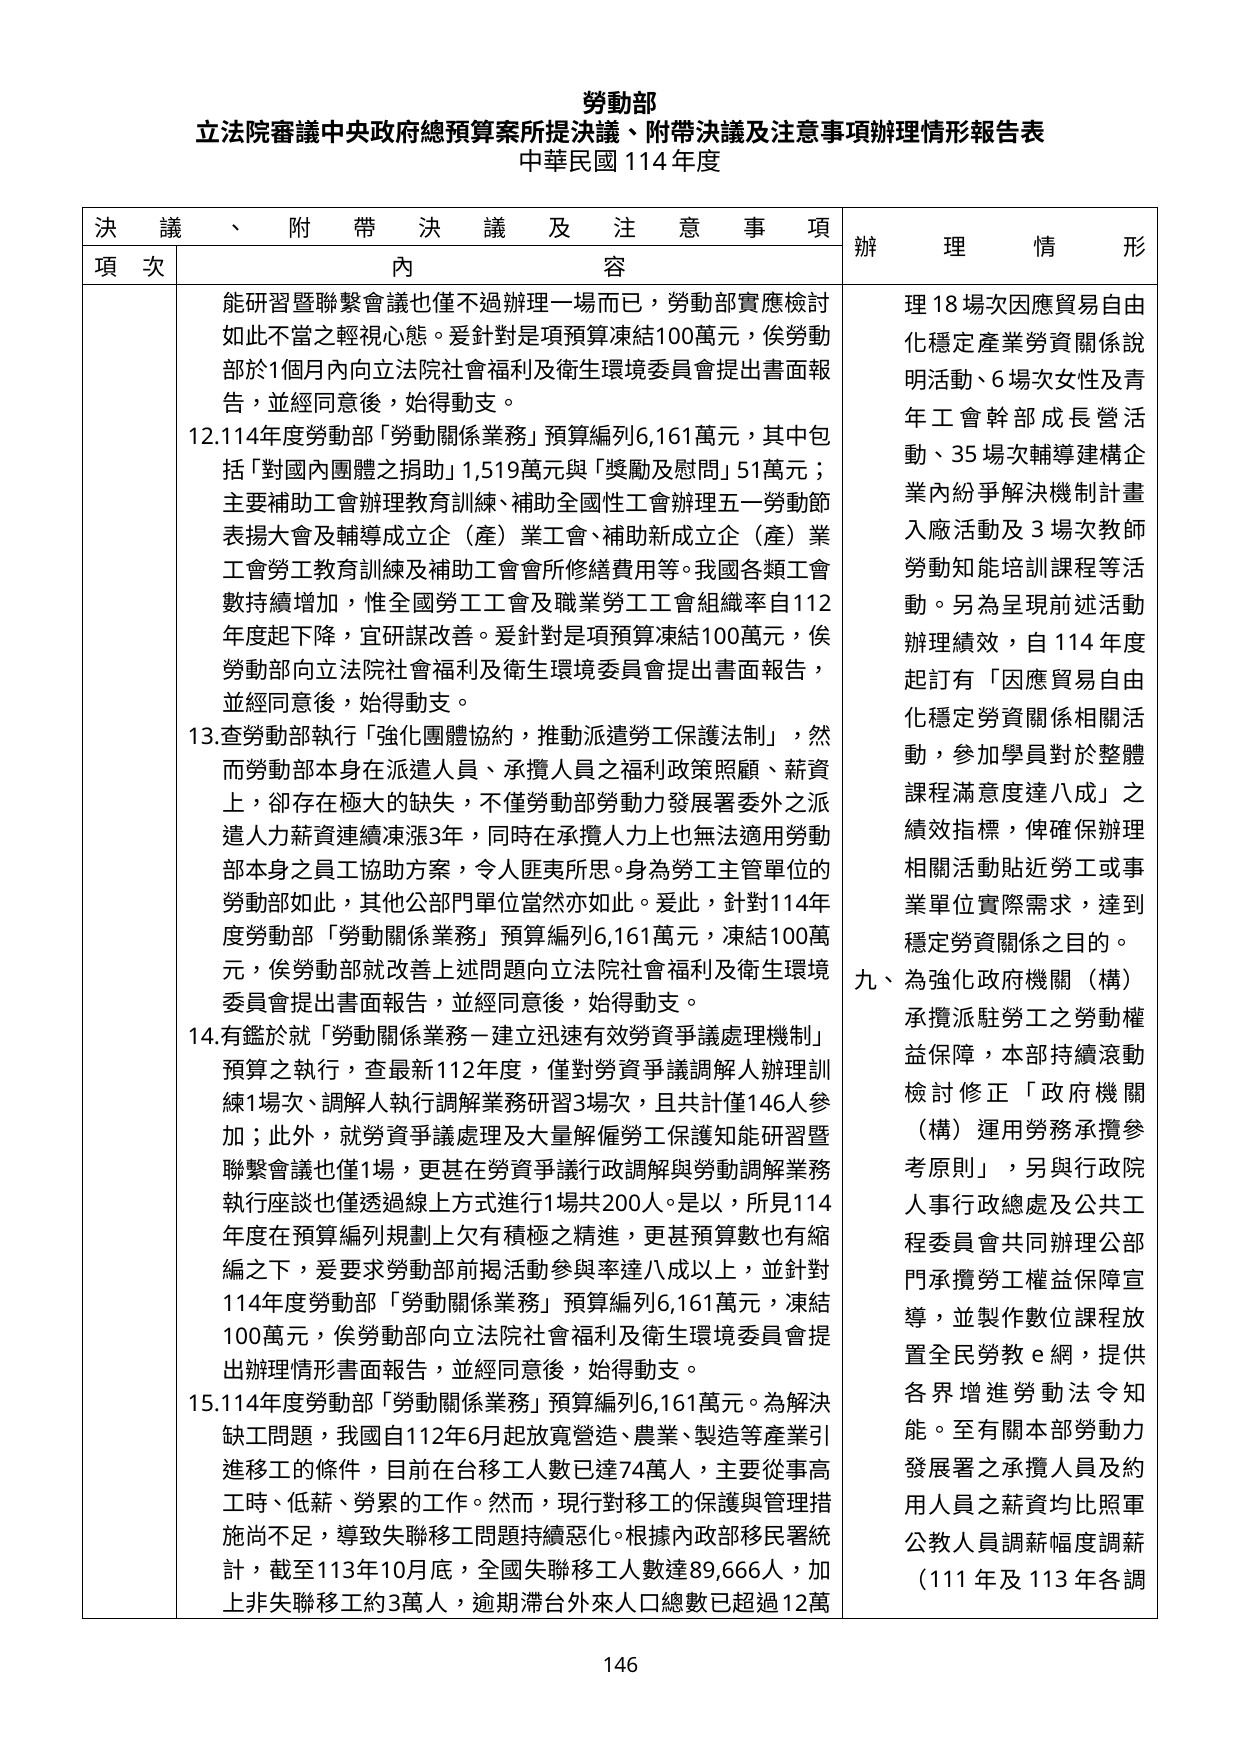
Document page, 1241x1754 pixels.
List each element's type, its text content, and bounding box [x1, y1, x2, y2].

table_cell [83, 285, 176, 1618]
table_header 辦理情形 [843, 208, 1157, 284]
table_cell 內 容 [177, 246, 842, 284]
table_cell 能研習暨聯繫會議也僅不過辦理一場而已，勞動部實應檢討如此不當之輕視心態。爰針對是項預算凍結100萬元，俟勞動部於1個月內向立法院社會福利及衛生環境委員會提出書面報告，並經同意後，始得動支。 12.114年度勞動部「勞動關係業務」預算編列6,161萬元，其中包括「對國內團體之捐助」1,519萬元與「獎勵及慰問」51萬元；主要補助工會辦理教育訓練、補助全國性工會辦理五一勞動節表揚大會及輔導成立企（產）業工會、補助新成立企（產）業工會勞工教育訓練及補助工會會所修繕費用等。我國各類工會數持續增加，惟全國勞工工會及職業勞工工會組織率自112年度起下降，宜研謀改善。爰針對是項預算凍結100萬元，俟勞動部向立法院社會福利及衛生環境委員會提出書面報告，並經同意後，始得動支。 13.查勞動部執行「強化團體協約，推動派遣勞工保護法制」，然而勞動部本身在派遣人員、承攬人員之福利政策照顧、薪資上，卻存在極大的缺失，不僅勞動部勞動力發展署委外之派遣人力薪資連續凍漲3年，同時在承攬人力上也無法適用勞動部本身之員工協助方案，令人匪夷所思。身為勞工主管單位的勞動部如此，其他公部門單位當然亦如此。爰此，針對114年度勞動部「勞動關係業務」預算編列6,161萬元，凍結100萬元，俟勞動部就改善上述問題向立法院社會福利及衛生環境委員會提出書面報告，並經同意後，始得動支。 14.有鑑於就「勞動關係業務－建立迅速有效勞資爭議處理機制」預算之執行，查最新112年度，僅對勞資爭議調解人辦理訓練1場次、調解人執行調解業務研習3場次，且共計僅146人參加；此外，就勞資爭議處理及大量解僱勞工保護知能研習暨聯繫會議也僅1場，更甚在勞資爭議行政調解與勞動調解業務執行座談也僅透過線上方式進行1場共200人。是以，所見114年度在預算編列規劃上欠有積極之精進，更甚預算數也有縮編之下，爰要求勞動部前揭活動參與率達八成以上，並針對114年度勞動部「勞動關係業務」預算編列6,161萬元，凍結100萬元，俟勞動部向立法院社會福利及衛生環境委員會提出辦理情形書面報告，並經同意後，始得動支。 15.114年度勞動部「勞動關係業務」預算編列6,161萬元。為解決缺工問題，我國自112年6月起放寬營造、農業、製造等產業引進移工的條件，目前在台移工人數已達74萬人，主要從事高工時、低薪、勞累的工作。然而，現行對移工的保護與管理措施尚不足，導致失聯移工問題持續惡化。根據內政部移民署統計，截至113年10月底，全國失聯移工人數達89,666人，加上非失聯移工約3萬人，逾期滯台外來人口總數已超過12萬 [177, 285, 842, 1618]
table_header 決議、附帶決議及注意事項 [83, 208, 842, 245]
table_cell 有關修正工會法第11條規定組織工會應有勞工30人以上發起門檻之要件，尚應考量會務假及工會同意權相關配套之設計，涉及工會組織運作甚鉅，目前各界針對修法方向仍有歧異，本部將持續聽取各界建言，凝聚共識，並朝向縮小認知差距及整合意見努力。 為鼓勵勞工籌組工會，本部歷年來均將提升工會組織率列入重要政策之一，並積極協助勞工籌組工會，訂定各項輔導勞工籌組工會及推動工會會務發展措施，以縮短勞工籌組工會摸索期，排除工會成立初期之會務運作資源不足之情形。另本部定期辦理直轄市、縣（市）政府聯繫會議，輔導所轄勞工籌組工會，將輔導籌組工會之家數作為評鑑地方政府考核指標，並持續透過多元方式加強宣導組織工會，以營造有利勞工之結社環境。 為使工會法制更加健全，本部除邀集專家學者召開工會法裁處事項、結社權行使及會務運作等實務議題相關會議，亦辦理「工會業務知能研習暨聯繫會議」，邀集各地方政府針對工會實務運作各項議題進行研商，齊一協處原則。本部將持續強化與地方政府之業務溝通管道，針對工會實務運作疑義溝通討論，尋求解決之作法，以促進工會會務發展。 勞動三法自100年全面修正施行迄今，在強化勞工團結權、落實勞工協商權及保障勞工爭議權等方面均有相當影響。本部亦賡續推動提高工會組織率、團體協約簽訂數及完善爭議行為法制等相關具體措施，並針對實務相關運作議題，持續辦理座談會及工作坊蒐集各界意見，聽取勞雇團體意見，並朝穩定勞資關係方向研議，以作為未來相關規範調適之參考。 關於研議勞動統計增設「團體協約覆蓋率」一節，考量我國團體協約目前係以單一雇主與工會簽訂為主，且以目前企業人事管理之實務運作，團體協約縱然有約定禁止搭便車條款，亦會約定非會員付費適用之搭便車機制，來維持企業內勞資關係穩定及減少人事管理成本，爰團體協約實質之適用範圍已不以工會會員為限，「團體協約覆蓋率」似無法充分表現團體協約受益勞工人數，本部將持續積極推動勞資雙方協商簽訂團體協約，提升簽約份數，以增進勞工福祉。 為創造勞資雙贏有利環境，提升勞資爭議調解之效能，本部每年度均辦理勞資爭議調解人認證及回流訓練，持續培養及精進調解人專業知能，以協助勞資雙方化解紛爭。又為加強與各地方主管機關間意見交換、溝通交流，以建立快速解決勞資爭議之聯繫管道，本部每年度與各地方政府辦理聯繫會議，並視實務需求召開多場次視訊會議等，以作為政策擬定及完善機制之參考。114年將積極提升前揭活動參與率達8成以上，俾確保本部辦理相關活動貼近實際需求，達到積極協助勞工獲得有效幫助之效益，確實發揮勞資爭議處理機制迅速有效化解紛爭之目的。 為促使外送平臺外送員報酬透明化，本部已與交通部合作，共同推動平臺外送之機車貨運運價法制化，朝明定機車運送平臺貨物之運價範圍及計算項目，研議修訂「汽車運輸業管理規則」及「汽車運輸業客貨運運價準則」等有關規定，該部前已完成草案預告程序，並數度邀集各部會、業者、工會等有關單位召開座談會進行研商。本部將持續配合該部推動修法事宜，待前開運價明定後，即可作為工會與業者協商外送員報酬之重要參據。 為降低貿易自由化對企業內勞動關係之衝擊，並創造勞資雙贏之有利環境，本部近3年已辦理18場次因應貿易自由化穩定產業勞資關係說明活動、6場次女性及青年工會幹部成長營活動、35場次輔導建構企業內紛爭解決機制計畫入廠活動及3場次教師勞動知能培訓課程等活動。另為呈現前述活動辦理績效，自114年度起訂有「因應貿易自由化穩定勞資關係相關活動，參加學員對於整體課程滿意度達八成」之績效指標，俾確保辦理相關活動貼近勞工或事業單位實際需求，達到穩定勞資關係之目的。 為強化政府機關（構）承攬派駐勞工之勞動權益保障，本部持續滾動檢討修正「政府機關（構）運用勞務承攬參考原則」，另與行政院人事行政總處及公共工程委員會共同辦理公部門承攬勞工權益保障宣導，並製作數位課程放置全民勞教e網，提供各界增進勞動法令知能。至有關本部勞動力發展署之承攬人員及約用人員之薪資均比照軍公教人員調薪幅度調薪（111年及113年各調漲4%），爰114年亦將配合軍公教調薪3%，預估調整後每月經常性薪資均為3萬元以上；此外，本部114年度員工協助方案服務對象已納入承攬人力，未來承攬人員均可使用相關服務資源。 鑒於職場發生不法侵害事件之處理程序較一般爭議案件具複雜性，為避免勞方當事人遭受再次傷害，有關類此之調解案件，本部業於113年12月23日以勞動關3字第1130146231號通函各地方政府，如接獲勞工申訴職場不法侵害案件，除應依職業安全衛生法調查雇主預防處理相關責任外，如勞工因不法侵害事件而發生遭雇主解僱、降調、減（扣）薪不利對待，地方政府應於尊重勞方當事人意願下協助其申請勞資爭議調解，或向其說明相關可運用之法律扶助措施，以爭取權益。另本部刻正強化職場霸凌防治之法制，於職業安全衛生法修正草案中增訂「職場霸凌防治專章」，並明確職場霸凌之定義與強化申訴、調查、處理機制及申訴人之保護措施等規定。於修法完成前，已公告修正「執行職務遭受不法侵害預防指引（第四版）」，修正重點包括不法侵害之行為態樣、調查小組之組成、外部專家參與調查處理機制等，以提供事業單位參照辦理，並將相關法規及協助資源提供教育部。 十一、為提升查緝及遣返量能，本部除已補助內政部移民署辦理非法外國人查處、收容及遣送業務及保全人力外，並補助執行業務、改善收容空間、辦理科技偵查業務相關經費及查處機關團體績效獎勵金。本部除持續配合該署專案查緝外，並就預防面、政策面及裁罰面持續推動各項措施，如擴大開放移工改善缺工、改善薪資待遇、加強仲介管理及強化聘僱管理等，並持續辦理家事移工一站式入國講習服務，以強化移工權益保障。 十二、為保障勞工下班後之權益，雇主如欲於勞工下班後以電話或通訊軟體要求勞工工作，應徵得勞工同意，雇主不得強制其工作，並應受勞動基準法之規範；另勞雇雙方可依「勞工在事業場所外工作時間指導原則」妥為約定工作時間等事宜。又勞動基準法適用行業多元，各行業工作性質有異，倘強制規範離線權，部分行業或工作者於緊急狀況下，恐有窒礙難行之處，爰現階段宜透過工會或勞資會議協商約定。 十三、本項業於114年4月23日以勞動會1字第1140120265號函送書面報告資料予立法院，經立法院社會福利及衛生環境委員會於114年5月15日會議審查，同意動支，並經立法院114年6月11日台立院議字第1140701966號函復在案。 [843, 285, 1157, 1618]
table_cell 項次 [83, 246, 176, 284]
